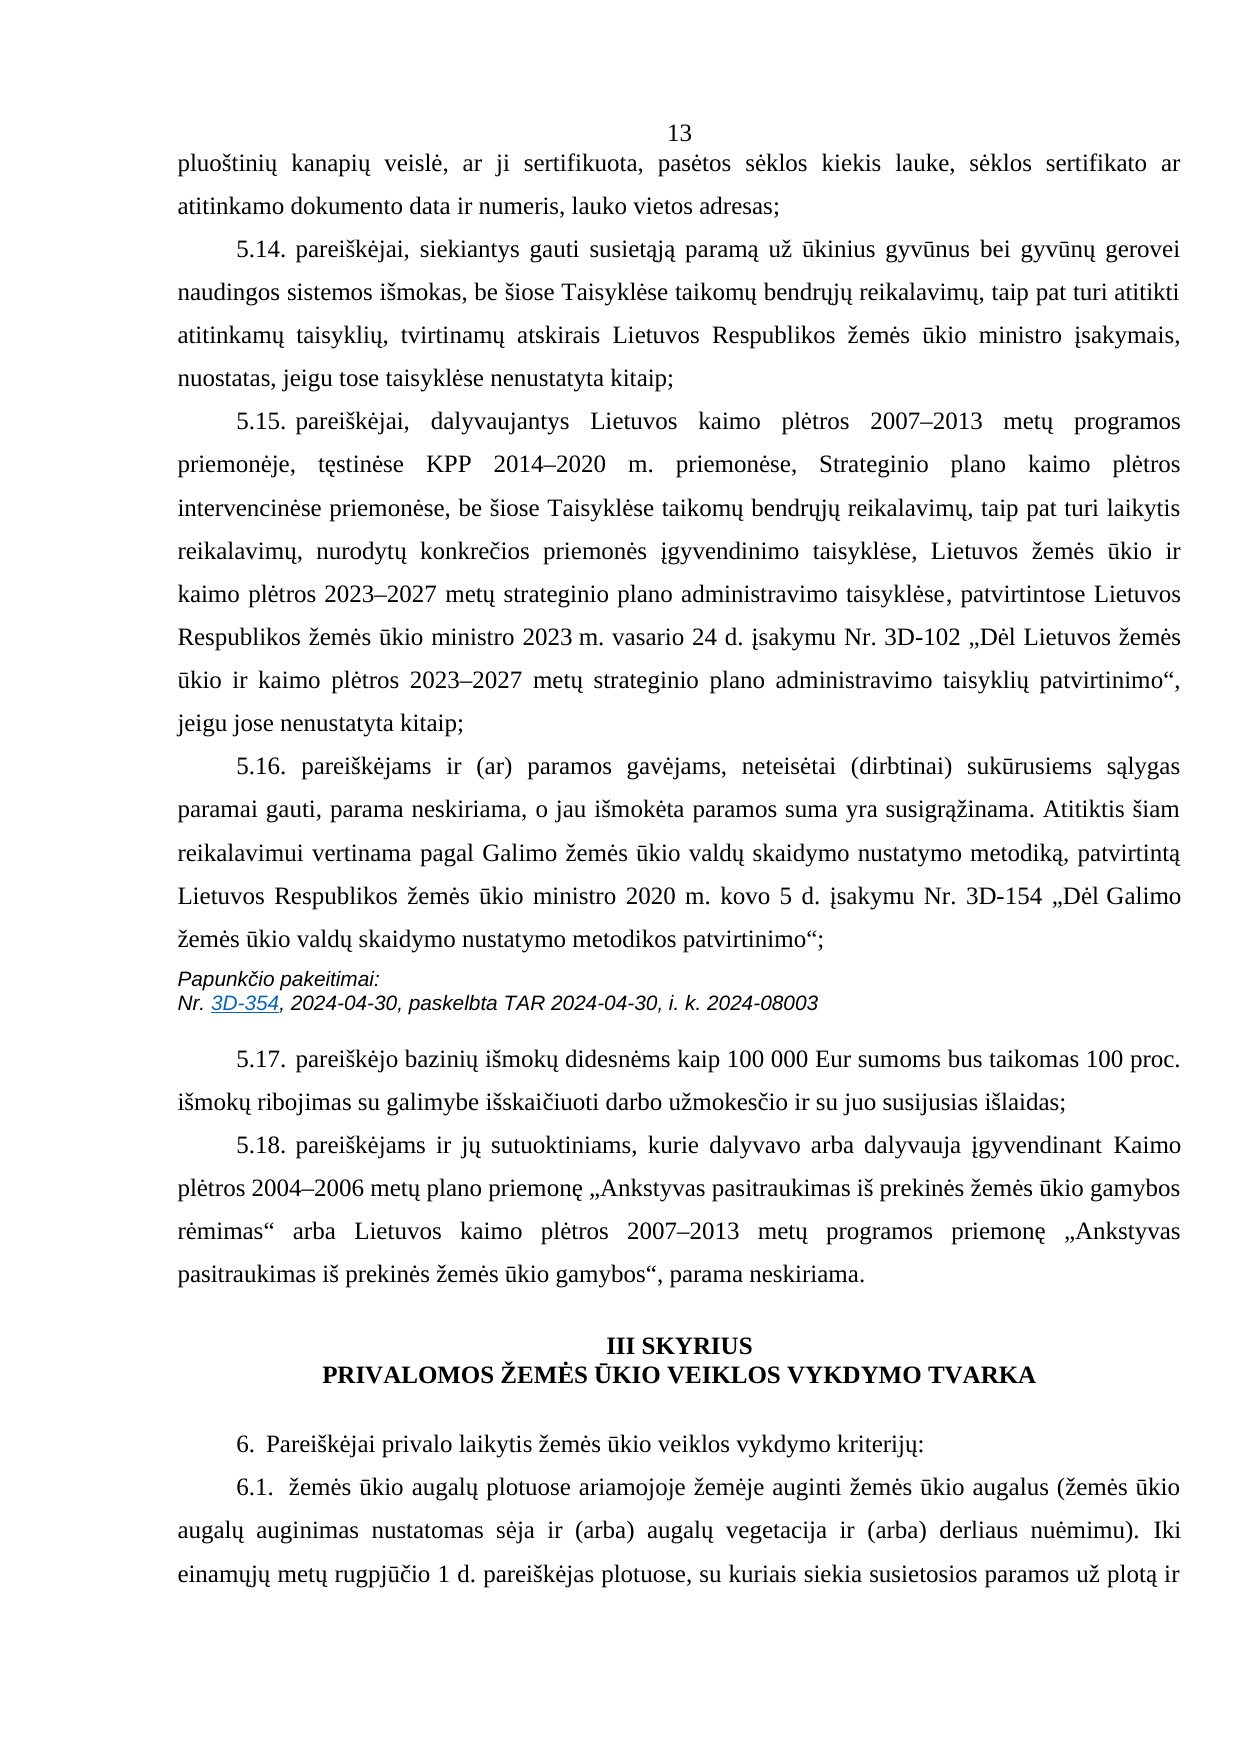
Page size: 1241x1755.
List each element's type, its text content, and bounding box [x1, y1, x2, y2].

text 6. Pareiškėjai privalo laikytis žemės ūkio veiklos vykdymo kriterijų: [177, 1429, 1181, 1458]
text 6.1. žemės ūkio augalų plotuose ariamojoje žemėje auginti žemės ūkio augalus (žemės ūkio augalų auginimas nustatomas sėja ir (arba) augalų vegetacija ir (arba) derliaus nuėmimu). Iki einamųjų metų rugpjūčio 1 d. pareiškėjas plotuose, su kuriais siekia susietosios paramos už plotą ir [177, 1472, 1181, 1587]
text 5.17. pareiškėjo bazinių išmokų didesnėms kaip 100 000 Eur sumoms bus taikomas 100 proc. išmokų ribojimas su galimybe išskaičiuoti darbo užmokesčio ir su juo susijusias išlaidas; [177, 1044, 1181, 1116]
text 5.15. pareiškėjai, dalyvaujantys Lietuvos kaimo plėtros 2007–2013 metų programos priemonėje, tęstinėse KPP 2014–2020 m. priemonėse, Strateginio plano kaimo plėtros intervencinėse priemonėse, be šiose Taisyklėse taikomų bendrųjų reikalavimų, taip pat turi laikytis reikalavimų, nurodytų konkrečios priemonės įgyvendinimo taisyklėse, Lietuvos žemės ūkio ir kaimo plėtros 2023–2027 metų strateginio plano administravimo taisyklėse, patvirtintose Lietuvos Respublikos žemės ūkio ministro 2023 m. vasario 24 d. įsakymu Nr. 3D-102 „Dėl Lietuvos žemės ūkio ir kaimo plėtros 2023–2027 metų strateginio plano administravimo taisyklių patvirtinimo“, jeigu jose nenustatyta kitaip; [177, 406, 1181, 737]
text Nr. 3D-354, 2024-04-30, paskelbta TAR 2024-04-30, i. k. 2024-08003 [177, 991, 1181, 1015]
text pluoštinių kanapių veislė, ar ji sertifikuota, pasėtos sėklos kiekis lauke, sėklos sertifikato ar atitinkamo dokumento data ir numeris, lauko vietos adresas; [177, 148, 1181, 219]
text PRIVALOMOS ŽEMĖS ŪKIO VEIKLOS VYKDYMO TVARKA [177, 1360, 1181, 1389]
text 5.16. pareiškėjams ir (ar) paramos gavėjams, neteisėtai (dirbtinai) sukūrusiems sąlygas paramai gauti, parama neskiriama, o jau išmokėta paramos suma yra susigrąžinama. Atitiktis šiam reikalavimui vertinama pagal Galimo žemės ūkio valdų skaidymo nustatymo metodiką, patvirtintą Lietuvos Respublikos žemės ūkio ministro 2020 m. kovo 5 d. įsakymu Nr. 3D-154 „Dėl Galimo žemės ūkio valdų skaidymo nustatymo metodikos patvirtinimo“; [177, 751, 1181, 953]
text III SKYRIUS [177, 1331, 1181, 1360]
text Papunkčio pakeitimai: [177, 967, 1181, 991]
text 5.18. pareiškėjams ir jų sutuoktiniams, kurie dalyvavo arba dalyvauja įgyvendinant Kaimo plėtros 2004–2006 metų plano priemonę „Ankstyvas pasitraukimas iš prekinės žemės ūkio gamybos rėmimas“ arba Lietuvos kaimo plėtros 2007–2013 metų programos priemonę „Ankstyvas pasitraukimas iš prekinės žemės ūkio gamybos“, parama neskiriama. [177, 1130, 1181, 1288]
text 5.14. pareiškėjai, siekiantys gauti susietąją paramą už ūkinius gyvūnus bei gyvūnų gerovei naudingos sistemos išmokas, be šiose Taisyklėse taikomų bendrųjų reikalavimų, taip pat turi atitikti atitinkamų taisyklių, tvirtinamų atskirais Lietuvos Respublikos žemės ūkio ministro įsakymais, nuostatas, jeigu tose taisyklėse nenustatyta kitaip; [177, 234, 1181, 392]
